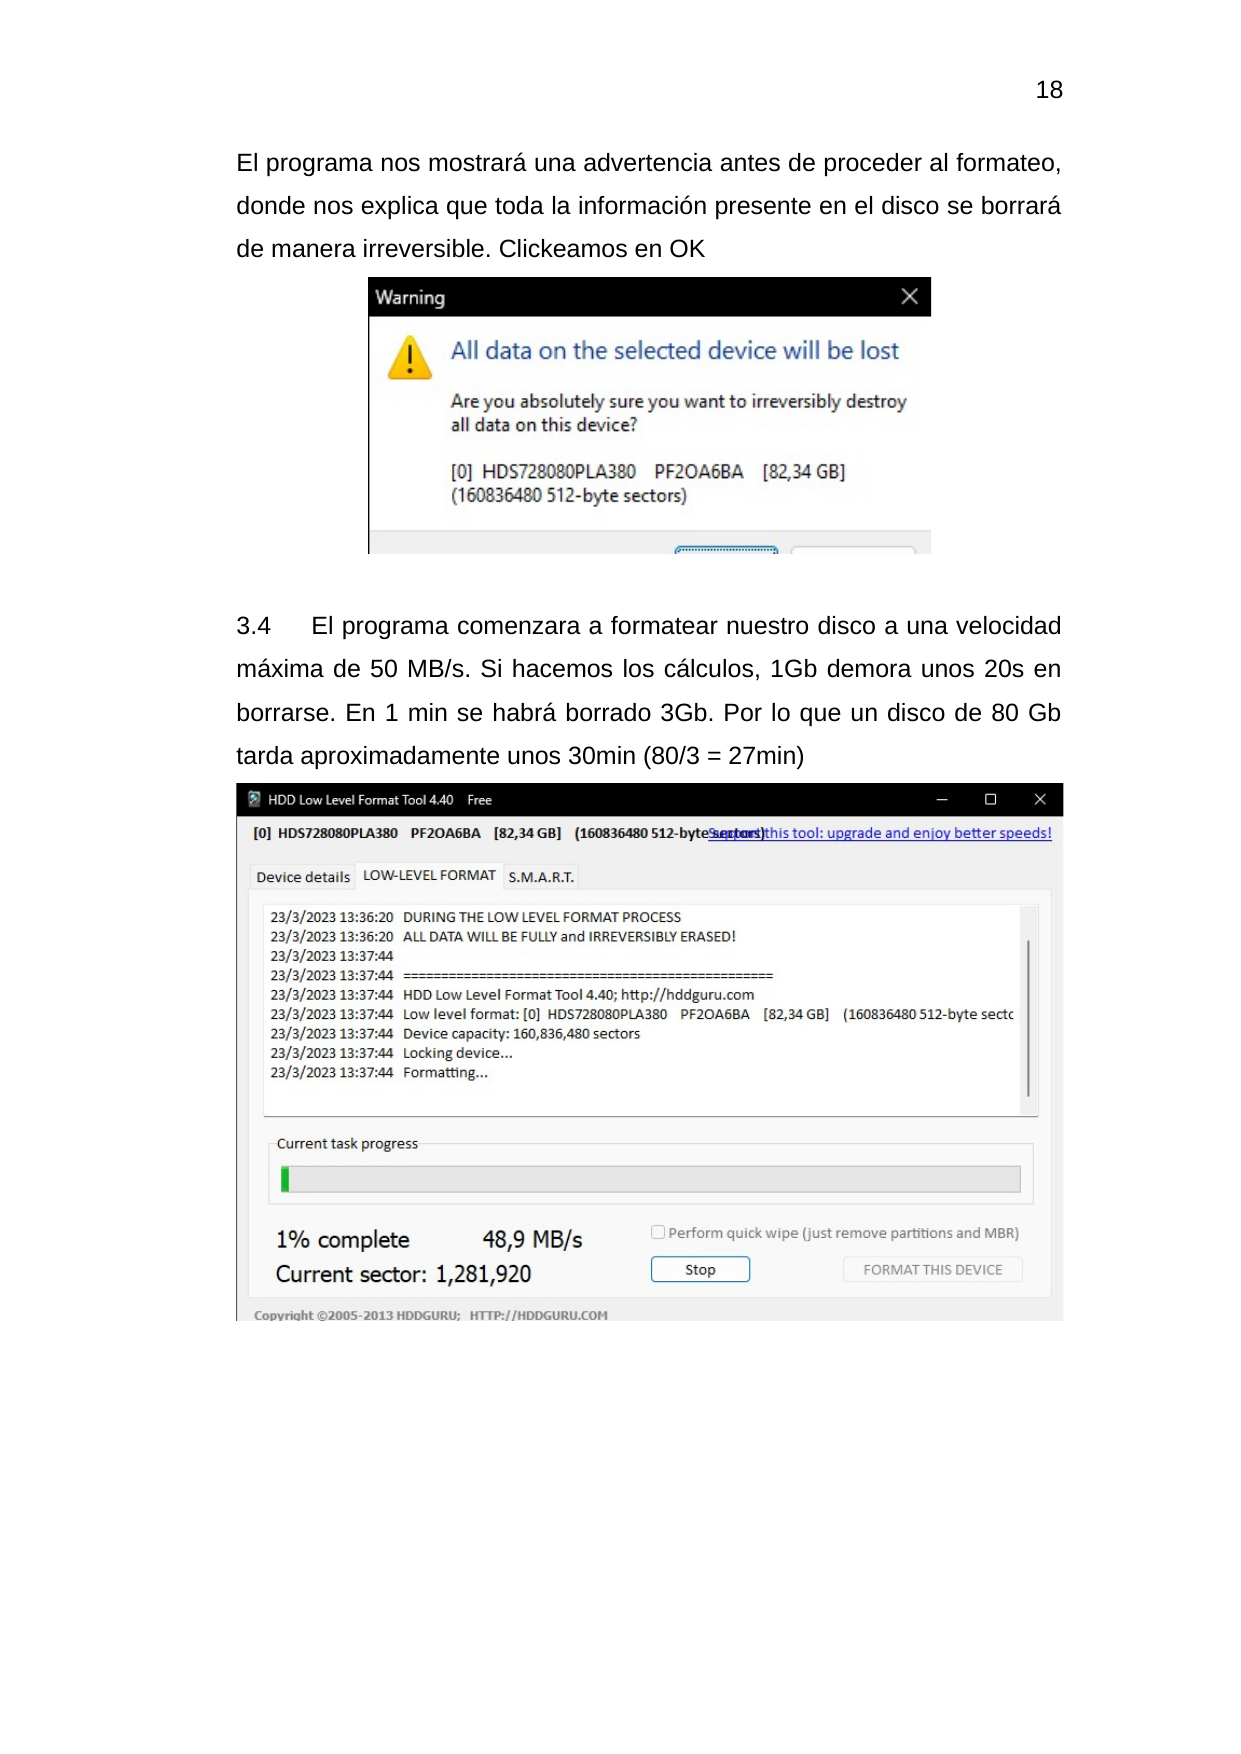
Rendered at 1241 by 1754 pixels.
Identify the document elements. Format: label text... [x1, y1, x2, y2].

picture [236, 783, 1064, 1321]
picture [368, 277, 932, 554]
text El programa nos mostrará una advertencia antes de proceder al formateo, donde nos explica que toda la información presente en el disco se borrará de manera irreversible. Clickeamos en OK [236, 148, 1063, 263]
list El programa comenzara a formatear nuestro disco a una velocidad máxima de 50 MB/s. Si hacemos los cálculos, 1Gb demora unos 20s en borrarse. En 1 min se habrá borrado 3Gb. Por lo que un disco de 80 Gb tarda aproximadamente unos 30min (80/3 = 27min) [236, 611, 1063, 769]
